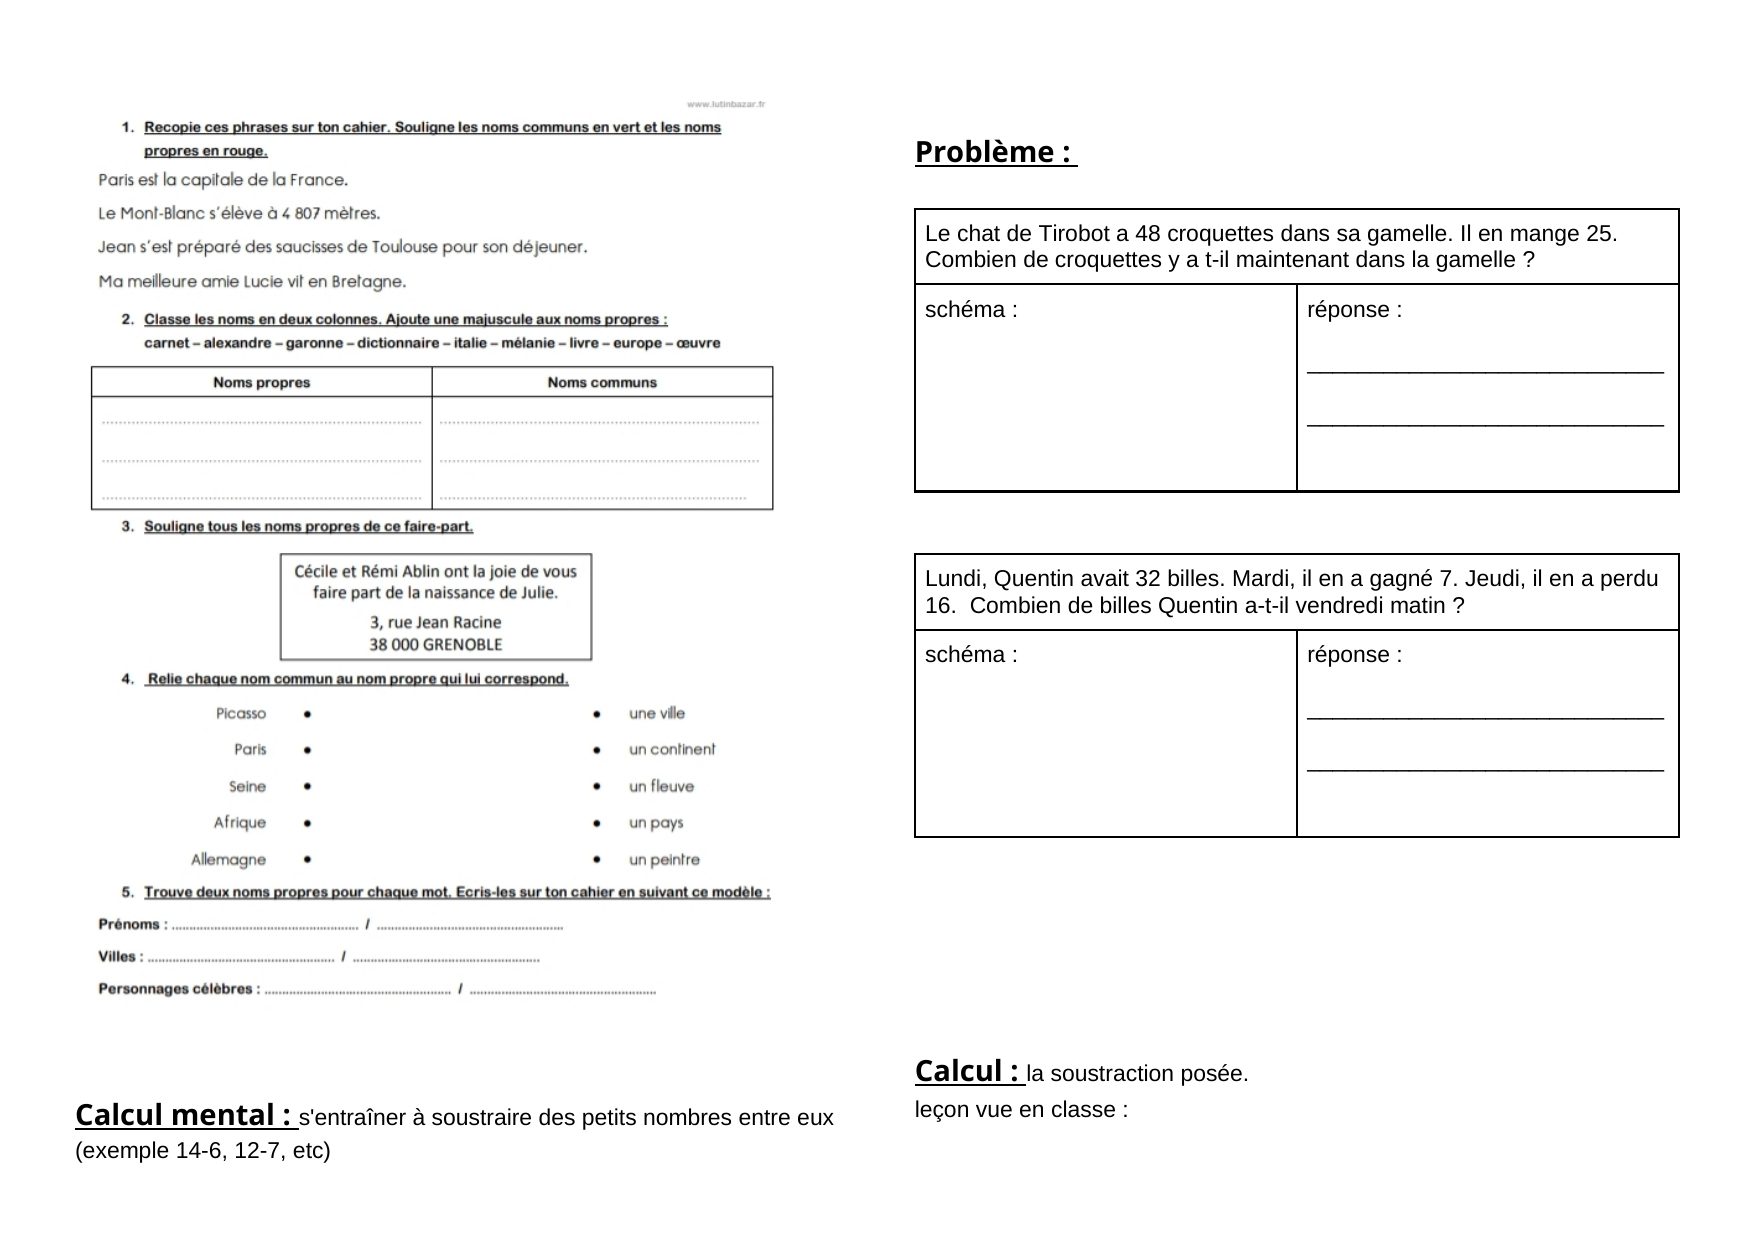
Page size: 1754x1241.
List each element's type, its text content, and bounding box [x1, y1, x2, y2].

picture [75, 101, 807, 1060]
text leçon vue en classe : [914, 1096, 1679, 1123]
table_cell schéma : [916, 631, 1296, 836]
text Calcul : la soustraction posée. [914, 1051, 1679, 1090]
text Problème : [914, 132, 1679, 171]
text Calcul mental : s'entraîner à soustraire des petits nombres entre eux (exemple 14-6, 12-7, etc) [75, 1094, 839, 1164]
table_cell réponse : ____________________________ ____________________________ [1298, 631, 1678, 836]
table_header Le chat de Tirobot a 48 croquettes dans sa gamelle. Il en mange 25. Combien de croquettes y a t-il maintenant dans la gamelle ? [916, 210, 1678, 283]
table_cell réponse : ____________________________ ____________________________ [1298, 285, 1678, 490]
table_cell schéma : [916, 285, 1296, 490]
table_header Lundi, Quentin avait 32 billes. Mardi, il en a gagné 7. Jeudi, il en a perdu 16. Combien de billes Quentin a-t-il vendredi matin ? [916, 555, 1678, 628]
